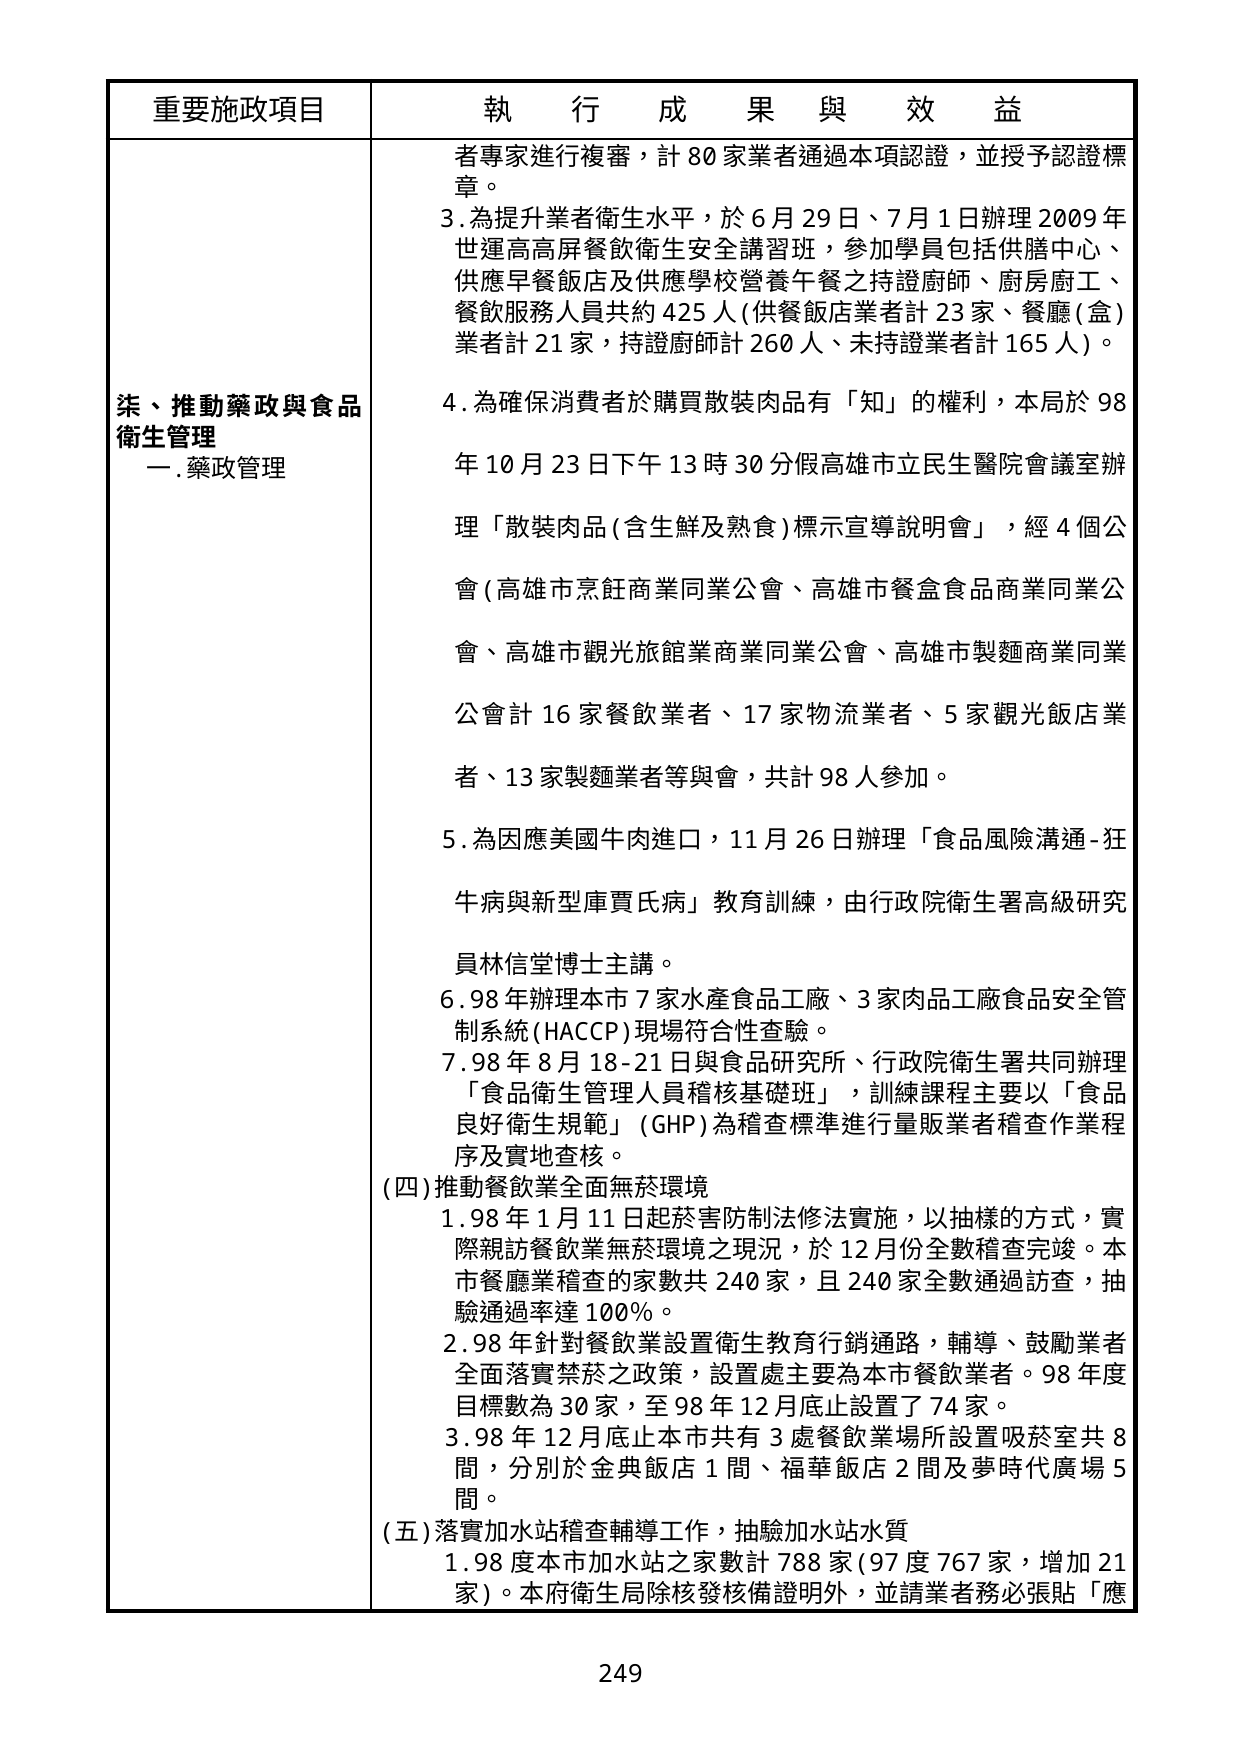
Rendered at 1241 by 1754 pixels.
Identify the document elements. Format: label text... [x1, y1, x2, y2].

table_header 執 行 成 果 與 效 益 [372, 83, 1133, 138]
table_cell 柒、推動藥政與食品衛生管理 一.藥政管理 [110, 140, 370, 1609]
table_header 重要施政項目 [110, 83, 370, 138]
